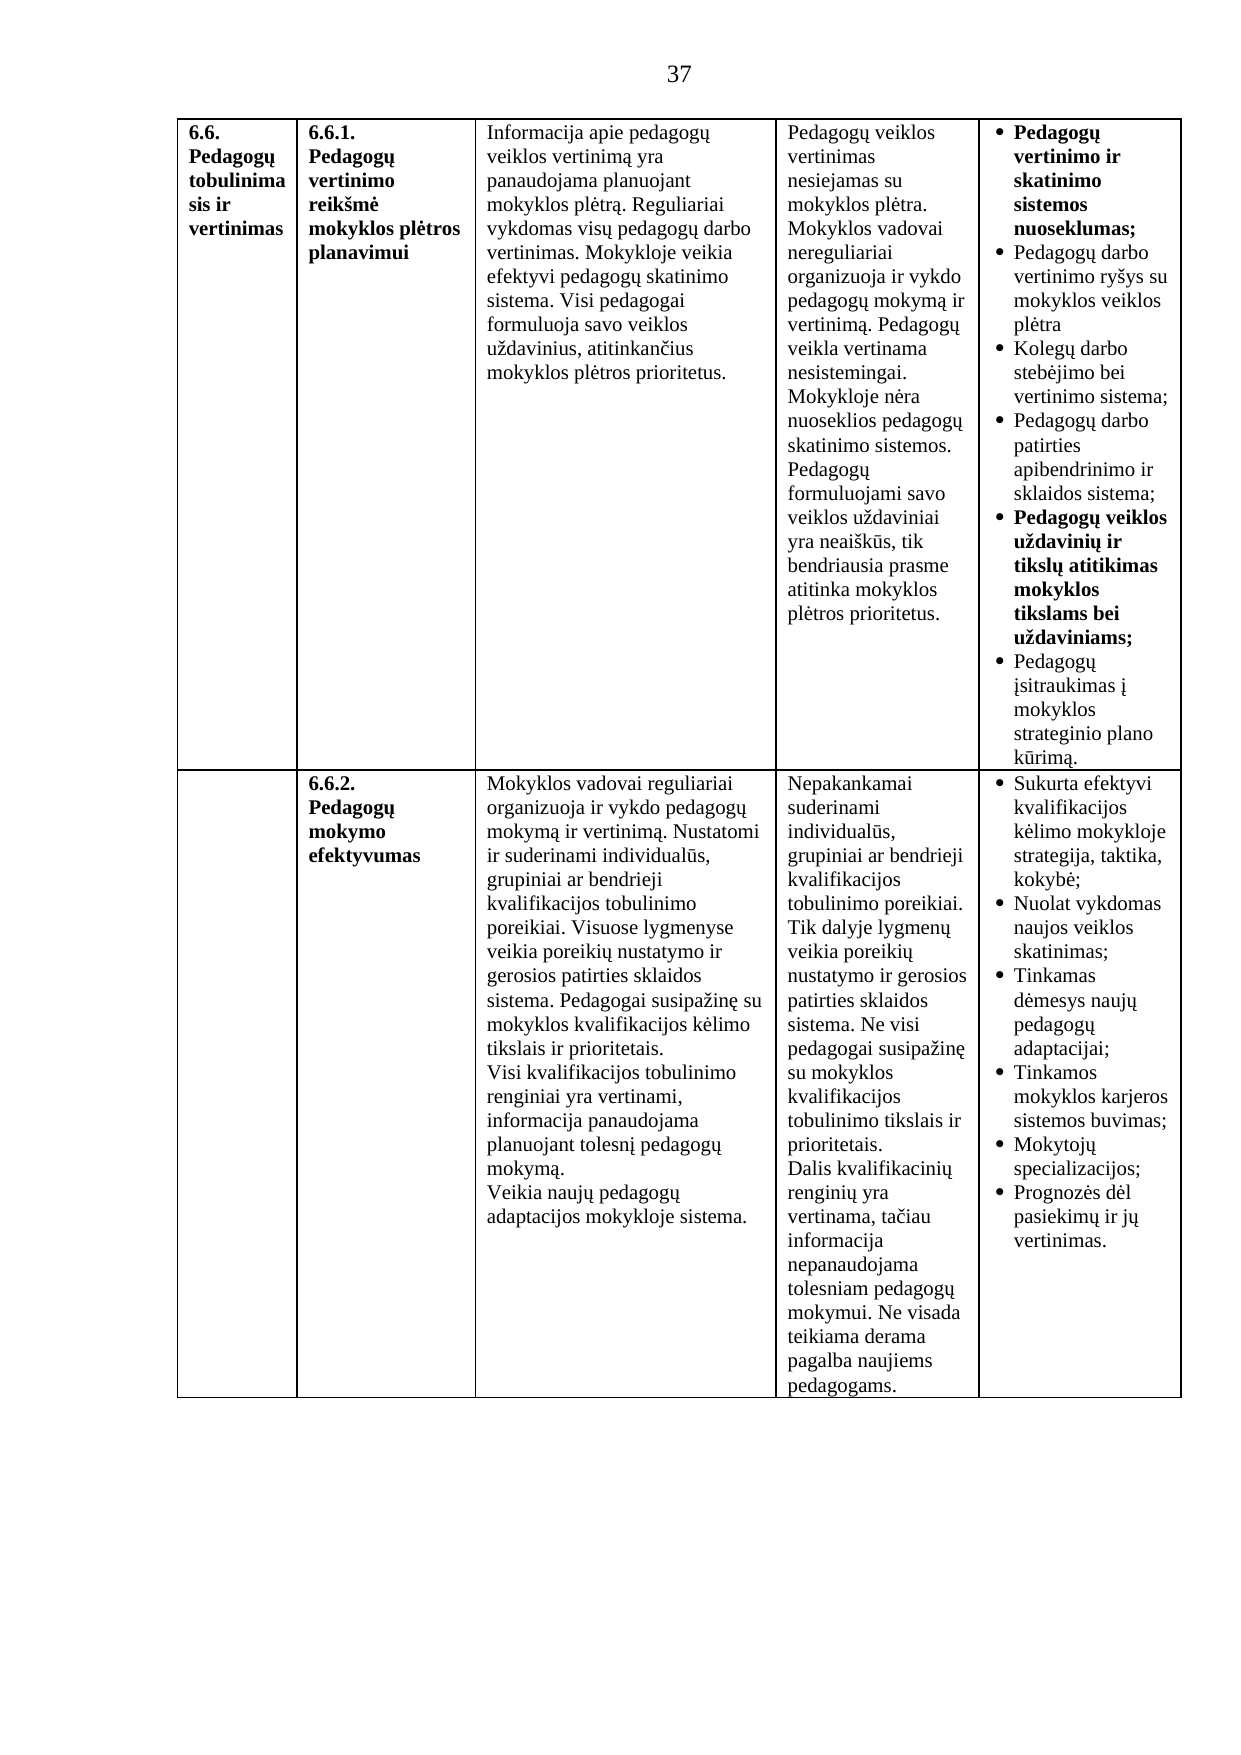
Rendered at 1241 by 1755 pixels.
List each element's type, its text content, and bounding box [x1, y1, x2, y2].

table_cell 6.6.1. Pedagogų vertinimo reikšmė mokyklos plėtros planavimui [298, 120, 475, 769]
table_cell  Pedagogų vertinimo ir skatinimo sistemos nuoseklumas;  Pedagogų darbo vertinimo ryšys su mokyklos veiklos plėtra  Kolegų darbo stebėjimo bei vertinimo sistema;  Pedagogų darbo patirties apibendrinimo ir sklaidos sistema;  Pedagogų veiklos uždavinių ir tikslų atitikimas mokyklos tikslams bei uždaviniams;  Pedagogų įsitraukimas į mokyklos strateginio plano kūrimą. [980, 120, 1180, 769]
table_cell [178, 771, 296, 1397]
table_cell Informacija apie pedagogų veiklos vertinimą yra panaudojama planuojant mokyklos plėtrą. Reguliariai vykdomas visų pedagogų darbo vertinimas. Mokykloje veikia efektyvi pedagogų skatinimo sistema. Visi pedagogai formuluoja savo veiklos uždavinius, atitinkančius mokyklos plėtros prioritetus. [476, 120, 775, 769]
table_cell Mokyklos vadovai reguliariai organizuoja ir vykdo pedagogų mokymą ir vertinimą. Nustatomi ir suderinami individualūs, grupiniai ar bendrieji kvalifikacijos tobulinimo poreikiai. Visuose lygmenyse veikia poreikių nustatymo ir gerosios patirties sklaidos sistema. Pedagogai susipažinę su mokyklos kvalifikacijos kėlimo tikslais ir prioritetais. Visi kvalifikacijos tobulinimo renginiai yra vertinami, informacija panaudojama planuojant tolesnį pedagogų mokymą. Veikia naujų pedagogų adaptacijos mokykloje sistema. [476, 771, 775, 1397]
table_cell  Sukurta efektyvi kvalifikacijos kėlimo mokykloje strategija, taktika, kokybė;  Nuolat vykdomas naujos veiklos skatinimas;  Tinkamas dėmesys naujų pedagogų adaptacijai;  Tinkamos mokyklos karjeros sistemos buvimas;  Mokytojų specializacijos;  Prognozės dėl pasiekimų ir jų vertinimas. [980, 771, 1180, 1397]
table_cell Pedagogų veiklos vertinimas nesiejamas su mokyklos plėtra. Mokyklos vadovai nereguliariai organizuoja ir vykdo pedagogų mokymą ir vertinimą. Pedagogų veikla vertinama nesistemingai. Mokykloje nėra nuoseklios pedagogų skatinimo sistemos. Pedagogų formuluojami savo veiklos uždaviniai yra neaiškūs, tik bendriausia prasme atitinka mokyklos plėtros prioritetus. [777, 120, 978, 769]
table_cell Nepakankamai suderinami individualūs, grupiniai ar bendrieji kvalifikacijos tobulinimo poreikiai. Tik dalyje lygmenų veikia poreikių nustatymo ir gerosios patirties sklaidos sistema. Ne visi pedagogai susipažinę su mokyklos kvalifikacijos tobulinimo tikslais ir prioritetais. Dalis kvalifikacinių renginių yra vertinama, tačiau informacija nepanaudojama tolesniam pedagogų mokymui. Ne visada teikiama derama pagalba naujiems pedagogams. [777, 771, 978, 1397]
table_cell 6.6. Pedagogų tobulinimasis ir vertinimas [178, 120, 296, 769]
table_cell 6.6.2. Pedagogų mokymo efektyvumas [298, 771, 475, 1397]
